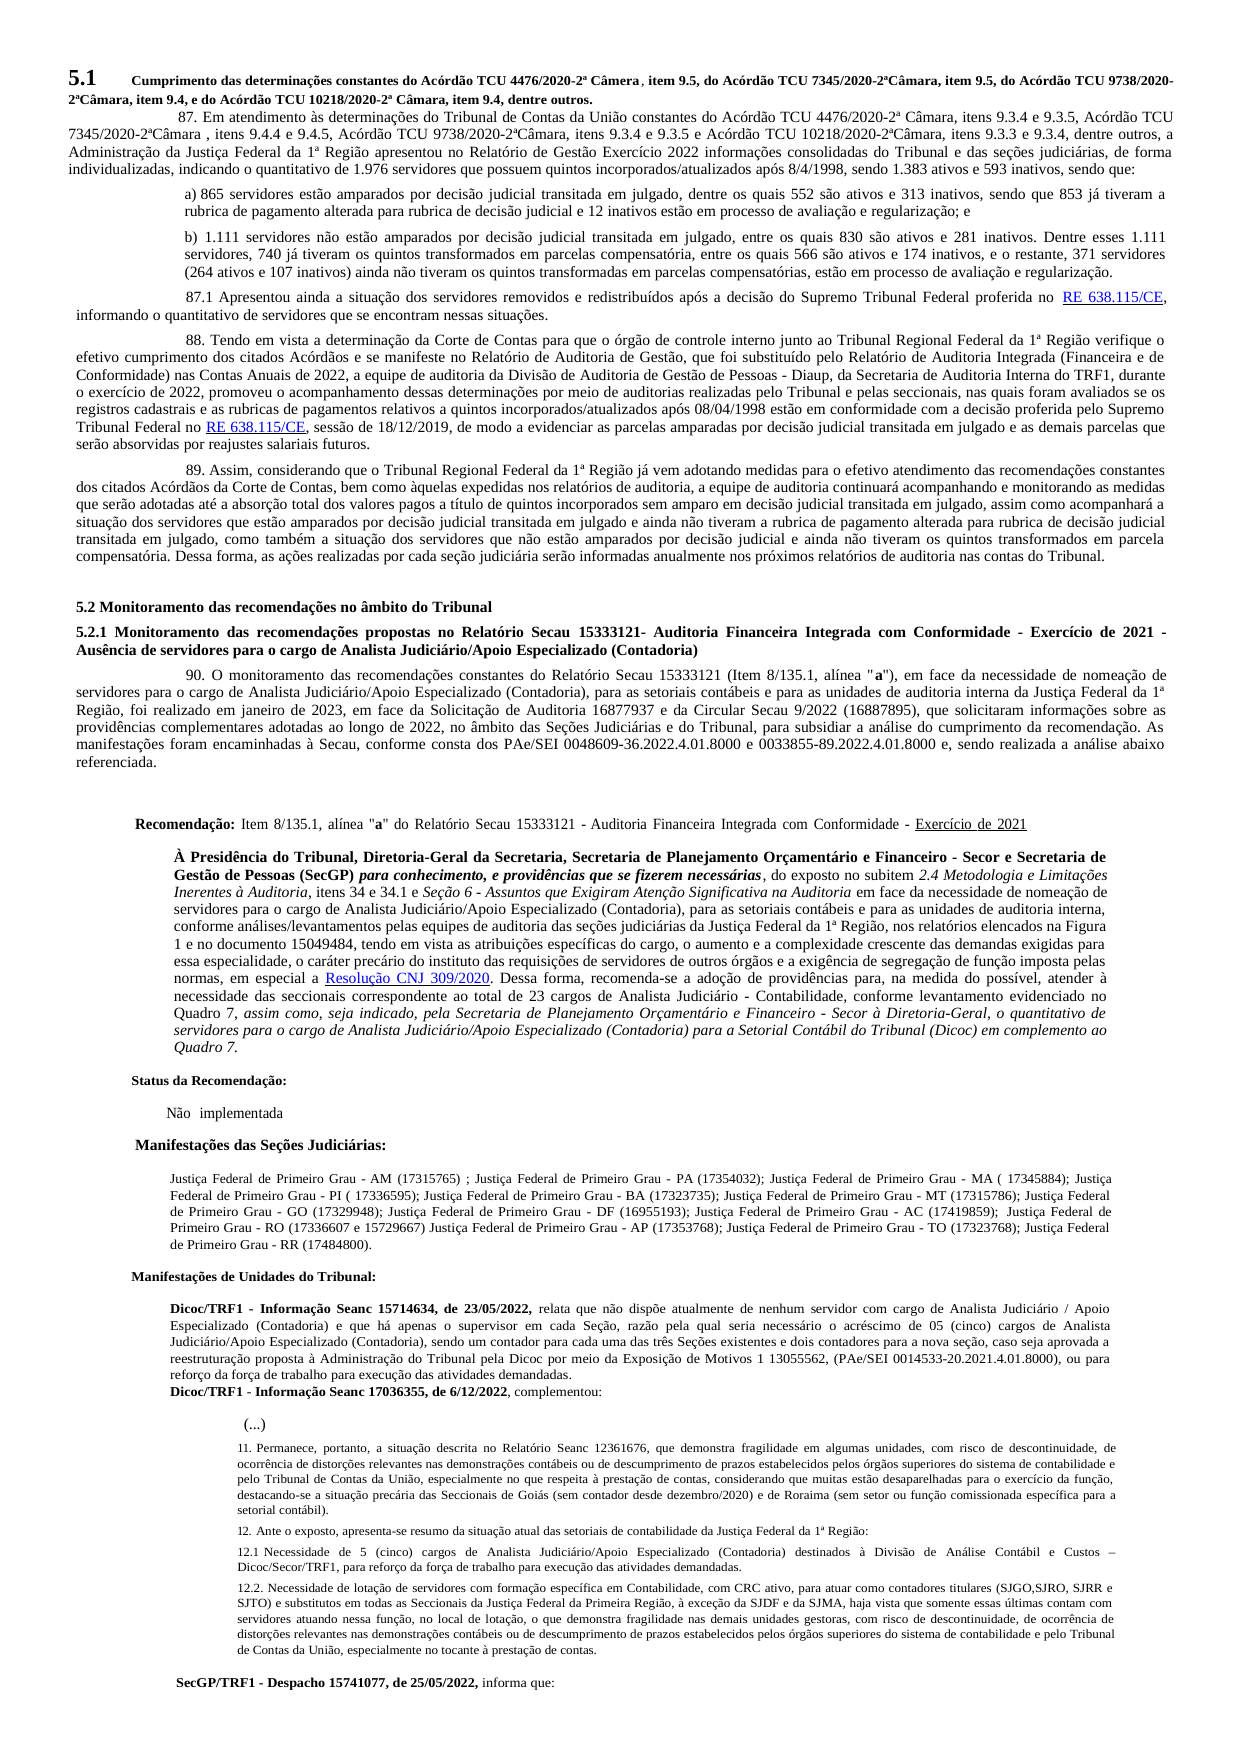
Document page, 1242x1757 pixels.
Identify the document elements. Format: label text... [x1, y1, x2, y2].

text Justiça Federal de Primeiro Grau - AM (17315765) ; Justiça Federal de Primeiro Grau - PA (17354032); Justiça Federal de Primeiro Grau - MA ( 17345884); Justiça Federal de Primeiro Grau - PI ( 17336595); Justiça Federal de Primeiro Grau - BA (17323735); Justiça Federal de Primeiro Grau - MT (17315786); Justiça Federal de Primeiro Grau - GO (17329948); Justiça Federal de Primeiro Grau - DF (16955193); Justiça Federal de Primeiro Grau - AC (17419859); Justiça Federal de Primeiro Grau - RO (17336607 e 15729667) Justiça Federal de Primeiro Grau - AP (17353768); Justiça Federal de Primeiro Grau - TO (17323768); Justiça Federal de Primeiro Grau - RR (17484800). [170, 1171, 1112, 1252]
text (...) [243, 1415, 1196, 1433]
list Permanece, portanto, a situação descrita no Relatório Seanc 12361676, que demonstra fragilidade em algumas unidades, com risco de descontinuidade, de ocorrência de distorções relevantes nas demonstrações contábeis ou de descumprimento de prazos estabelecidos pelos órgãos superiores do sistema de contabilidade e pelo Tribunal de Contas da União, especialmente no que respeita à prestação de contas, considerando que muitas estão desaparelhadas para o exercício da função, destacando-se a situação precária das Seccionais de Goiás (sem contador desde dezembro/2020) e de Roraima (sem setor ou função comissionada específica para a setorial contábil). [237, 1441, 1116, 1517]
list Em atendimento às determinações do Tribunal de Contas da União constantes do Acórdão TCU 4476/2020-2ª Câmara, itens 9.3.4 e 9.3.5, Acórdão TCU 7345/2020-2ªCâmara , itens 9.4.4 e 9.4.5, Acórdão TCU 9738/2020-2ªCâmara, itens 9.3.4 e 9.3.5 e Acórdão TCU 10218/2020-2ªCâmara, itens 9.3.3 e 9.3.4, dentre outros, a Administração da Justiça Federal da 1ª Região apresentou no Relatório de Gestão Exercício 2022 informações consolidadas do Tribunal e das seções judiciárias, de forma individualizadas, indicando o quantitativo de 1.976 servidores que possuem quintos incorporados/atualizados após 8/4/1998, sendo 1.383 ativos e 593 inativos, sendo que: [68, 108, 1175, 178]
text SecGP/TRF1 - Despacho 15741077, de 25/05/2022, informa que: [176, 1674, 1196, 1690]
list Tendo em vista a determinação da Corte de Contas para que o órgão de controle interno junto ao Tribunal Regional Federal da 1ª Região verifique o efetivo cumprimento dos citados Acórdãos e se manifeste no Relatório de Auditoria de Gestão, que foi substituído pelo Relatório de Auditoria Integrada (Financeira e de Conformidade) nas Contas Anuais de 2022, a equipe de auditoria da Divisão de Auditoria de Gestão de Pessoas - Diaup, da Secretaria de Auditoria Interna do TRF1, durante o exercício de 2022, promoveu o acompanhamento dessas determinações por meio de auditorias realizadas pelo Tribunal e pelas seccionais, nas quais foram avaliados se os registros cadastrais e as rubricas de pagamentos relativos a quintos incorporados/atualizados após 08/04/1998 estão em conformidade com a decisão proferida pelo Supremo Tribunal Federal no RE 638.115/CE, sessão de 18/12/2019, de modo a evidenciar as parcelas amparadas por decisão judicial transitada em julgado e as demais parcelas que serão absorvidas por reajustes salariais futuros. [76, 331, 1167, 453]
text Status da Recomendação: [131, 1072, 1196, 1088]
list Apresentou ainda a situação dos servidores removidos e redistribuídos após a decisão do Supremo Tribunal Federal proferida no RE 638.115/CE, informando o quantitativo de servidores que se encontram nessas situações. [76, 288, 1167, 323]
list Assim, considerando que o Tribunal Regional Federal da 1ª Região já vem adotando medidas para o efetivo atendimento das recomendações constantes dos citados Acórdãos da Corte de Contas, bem como àquelas expedidas nos relatórios de auditoria, a equipe de auditoria continuará acompanhando e monitorando as medidas que serão adotadas até a absorção total dos valores pagos a título de quintos incorporados sem amparo em decisão judicial transitada em julgado, assim como acompanhará a situação dos servidores que estão amparados por decisão judicial transitada em julgado e ainda não tiveram a rubrica de pagamento alterada para rubrica de decisão judicial transitada em julgado, como também a situação dos servidores que não estão amparados por decisão judicial e ainda não tiveram os quintos transformados em parcela compensatória. Dessa forma, as ações realizadas por cada seção judiciária serão informadas anualmente nos próximos relatórios de auditoria nas contas do Tribunal. [76, 461, 1167, 565]
list Ante o exposto, apresenta-se resumo da situação atual das setoriais de contabilidade da Justiça Federal da 1ª Região: [237, 1523, 1196, 1538]
list Monitoramento das recomendações propostas no Relatório Secau 15333121- Auditoria Financeira Integrada com Conformidade - Exercício de 2021 - Ausência de servidores para o cargo de Analista Judiciário/Apoio Especializado (Contadoria) [76, 623, 1167, 658]
text Recomendação: Item 8/135.1, alínea "a" do Relatório Secau 15333121 - Auditoria Financeira Integrada com Conformidade - Exercício de 2021 [135, 815, 1196, 833]
text Manifestações de Unidades do Tribunal: [131, 1268, 1196, 1284]
text 12.2. Necessidade de lotação de servidores com formação específica em Contabilidade, com CRC ativo, para atuar como contadores titulares (SJGO,SJRO, SJRR e SJTO) e substitutos em todas as Seccionais da Justiça Federal da Primeira Região, à exceção da SJDF e da SJMA, haja vista que somente essas últimas contam com servidores atuando nessa função, no local de lotação, o que demonstra fragilidade nas demais unidades gestoras, com risco de descontinuidade, de ocorrência de distorções relevantes nas demonstrações contábeis ou de descumprimento de prazos estabelecidos pelos órgãos superiores do sistema de contabilidade e pelo Tribunal de Contas da União, especialmente no tocante à prestação de contas. [237, 1580, 1116, 1657]
text À Presidência do Tribunal, Diretoria-Geral da Secretaria, Secretaria de Planejamento Orçamentário e Financeiro - Secor e Secretaria de Gestão de Pessoas (SecGP) para conhecimento, e providências que se fizerem necessárias, do exposto no subitem 2.4 Metodologia e Limitações Inerentes à Auditoria, itens 34 e 34.1 e Seção 6 - Assuntos que Exigiram Atenção Significativa na Auditoria em face da necessidade de nomeação de servidores para o cargo de Analista Judiciário/Apoio Especializado (Contadoria), para as setoriais contábeis e para as unidades de auditoria interna, conforme análises/levantamentos pelas equipes de auditoria das seções judiciárias da Justiça Federal da 1ª Região, nos relatórios elencados na Figura 1 e no documento 15049484, tendo em vista as atribuições específicas do cargo, o aumento e a complexidade crescente das demandas exigidas para essa especialidade, o caráter precário do instituto das requisições de servidores de outros órgãos e a exigência de segregação de função imposta pelas normas, em especial a Resolução CNJ 309/2020. Dessa forma, recomenda-se a adoção de providências para, na medida do possível, atender à necessidade das seccionais correspondente ao total de 23 cargos de Analista Judiciário - Contabilidade, conforme levantamento evidenciado no Quadro 7, assim como, seja indicado, pela Secretaria de Planejamento Orçamentário e Financeiro - Secor à Diretoria-Geral, o quantitativo de servidores para o cargo de Analista Judiciário/Apoio Especializado (Contadoria) para a Setorial Contábil do Tribunal (Dicoc) em complemento ao Quadro 7. [174, 848, 1108, 1056]
text Não implementada [166, 1103, 1196, 1121]
list Necessidade de 5 (cinco) cargos de Analista Judiciário/Apoio Especializado (Contadoria) destinados à Divisão de Análise Contábil e Custos – Dicoc/Secor/TRF1, para reforço da força de trabalho para execução das atividades demandadas. [237, 1544, 1116, 1574]
subtitle Manifestações das Seções Judiciárias: [135, 1136, 1196, 1154]
text Dicoc/TRF1 - Informação Seanc 17036355, de 6/12/2022, complementou: [170, 1384, 1196, 1399]
text Dicoc/TRF1 - Informação Seanc 15714634, de 23/05/2022, relata que não dispõe atualmente de nenhum servidor com cargo de Analista Judiciário / Apoio Especializado (Contadoria) e que há apenas o supervisor em cada Seção, razão pela qual seria necessário o acréscimo de 05 (cinco) cargos de Analista Judiciário/Apoio Especializado (Contadoria), sendo um contador para cada uma das três Seções existentes e dois contadores para a nova seção, caso seja aprovada a reestruturação proposta à Administração do Tribunal pela Dicoc por meio da Exposição de Motivos 1 13055562, (PAe/SEI 0014533-20.2021.4.01.8000), ou para reforço da força de trabalho para execução das atividades demandadas. [170, 1301, 1112, 1382]
list 865 servidores estão amparados por decisão judicial transitada em julgado, dentre os quais 552 são ativos e 313 inativos, sendo que 853 já tiveram a rubrica de pagamento alterada para rubrica de decisão judicial e 12 inativos estão em processo de avaliação e regularização; e [184, 185, 1167, 220]
list Cumprimento das determinações constantes do Acórdão TCU 4476/2020-2ª Câmera, item 9.5, do Acórdão TCU 7345/2020-2ªCâmara, item 9.5, do Acórdão TCU 9738/2020- 2ªCâmara, item 9.4, e do Acórdão TCU 10218/2020-2ª Câmara, item 9.4, dentre outros. [68, 64, 1175, 107]
list O monitoramento das recomendações constantes do Relatório Secau 15333121 (Item 8/135.1, alínea "a"), em face da necessidade de nomeação de servidores para o cargo de Analista Judiciário/Apoio Especializado (Contadoria), para as setoriais contábeis e para as unidades de auditoria interna da Justiça Federal da 1ª Região, foi realizado em janeiro de 2023, em face da Solicitação de Auditoria 16877937 e da Circular Secau 9/2022 (16887895), que solicitaram informações sobre as providências complementares adotadas ao longo de 2022, no âmbito das Seções Judiciárias e do Tribunal, para subsidiar a análise do cumprimento da recomendação. As manifestações foram encaminhadas à Secau, conforme consta dos PAe/SEI 0048609-36.2022.4.01.8000 e 0033855-89.2022.4.01.8000 e, sendo realizada a análise abaixo referenciada. [76, 666, 1167, 770]
subtitle Monitoramento das recomendações no âmbito do Tribunal [76, 597, 1196, 615]
list 1.111 servidores não estão amparados por decisão judicial transitada em julgado, entre os quais 830 são ativos e 281 inativos. Dentre esses 1.111 servidores, 740 já tiveram os quintos transformados em parcelas compensatória, entre os quais 566 são ativos e 174 inativos, e o restante, 371 servidores (264 ativos e 107 inativos) ainda não tiveram os quintos transformadas em parcelas compensatórias, estão em processo de avaliação e regularização. [184, 228, 1167, 280]
